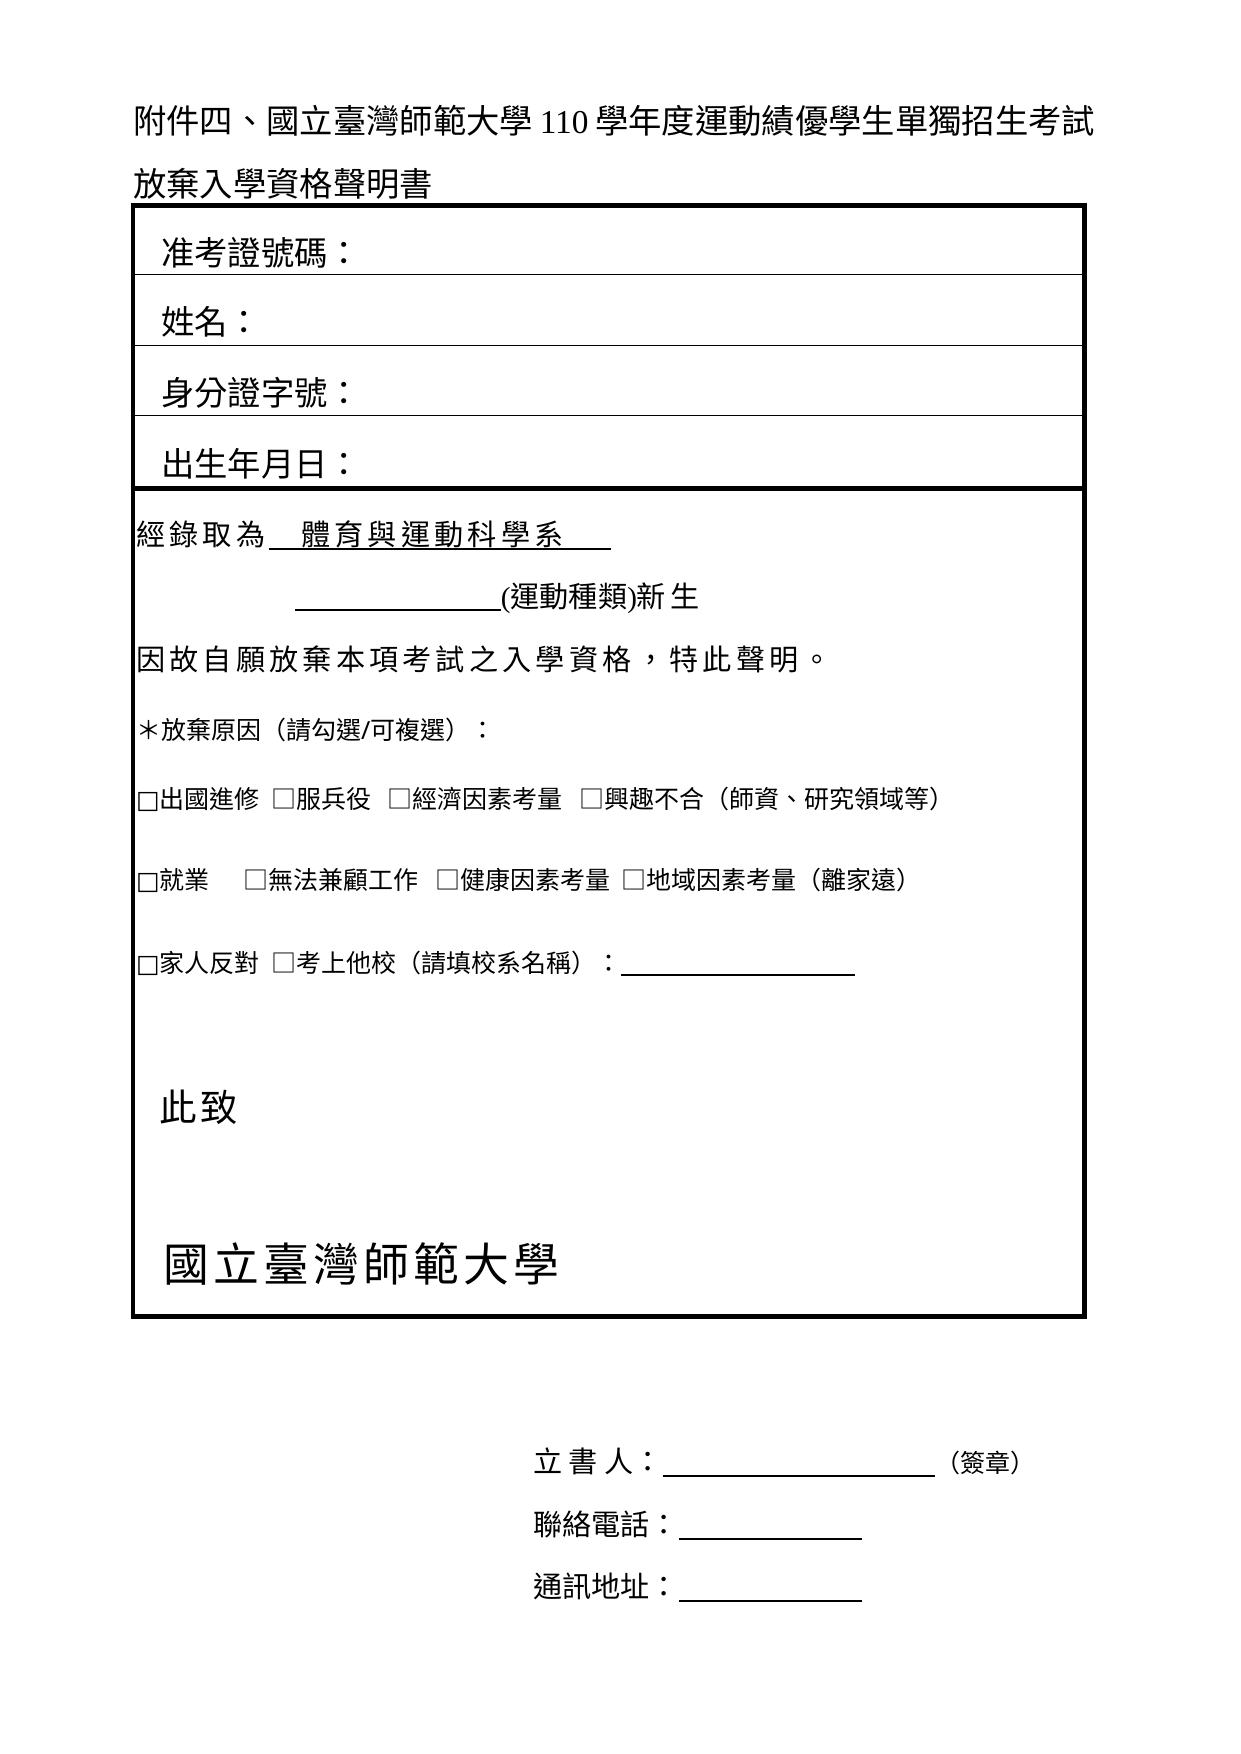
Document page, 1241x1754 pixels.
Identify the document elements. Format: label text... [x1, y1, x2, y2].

text 附件四、國立臺灣師範大學110學年度運動績優學生單獨招生考試放棄入學資格聲明書 [133, 78, 1122, 203]
text 立 書 人： （簽章） [533, 1418, 1122, 1481]
table_header 准考證號碼： [135, 208, 1082, 274]
table_cell 經錄取為 體育與運動科學系 (運動種類)新生 因故自願放棄本項考試之入學資格，特此聲明。 ＊放棄原因（請勾選/可複選）： □出國進修 □服兵役 □經濟因素考量 □興趣不合（師資、研究領域等） □就業 □無法兼顧工作 □健康因素考量 □地域因素考量（離家遠） □家人反對 □考上他校（請填校系名稱）：＿＿＿＿ 此致 國立臺灣師範大學 [135, 491, 1082, 1314]
text 聯絡電話： [533, 1481, 1122, 1543]
table_cell 姓名： [135, 275, 1082, 344]
text 通訊地址： [533, 1543, 1122, 1606]
table_cell 出生年月日： [135, 416, 1082, 486]
table_cell 身分證字號： [135, 346, 1082, 415]
